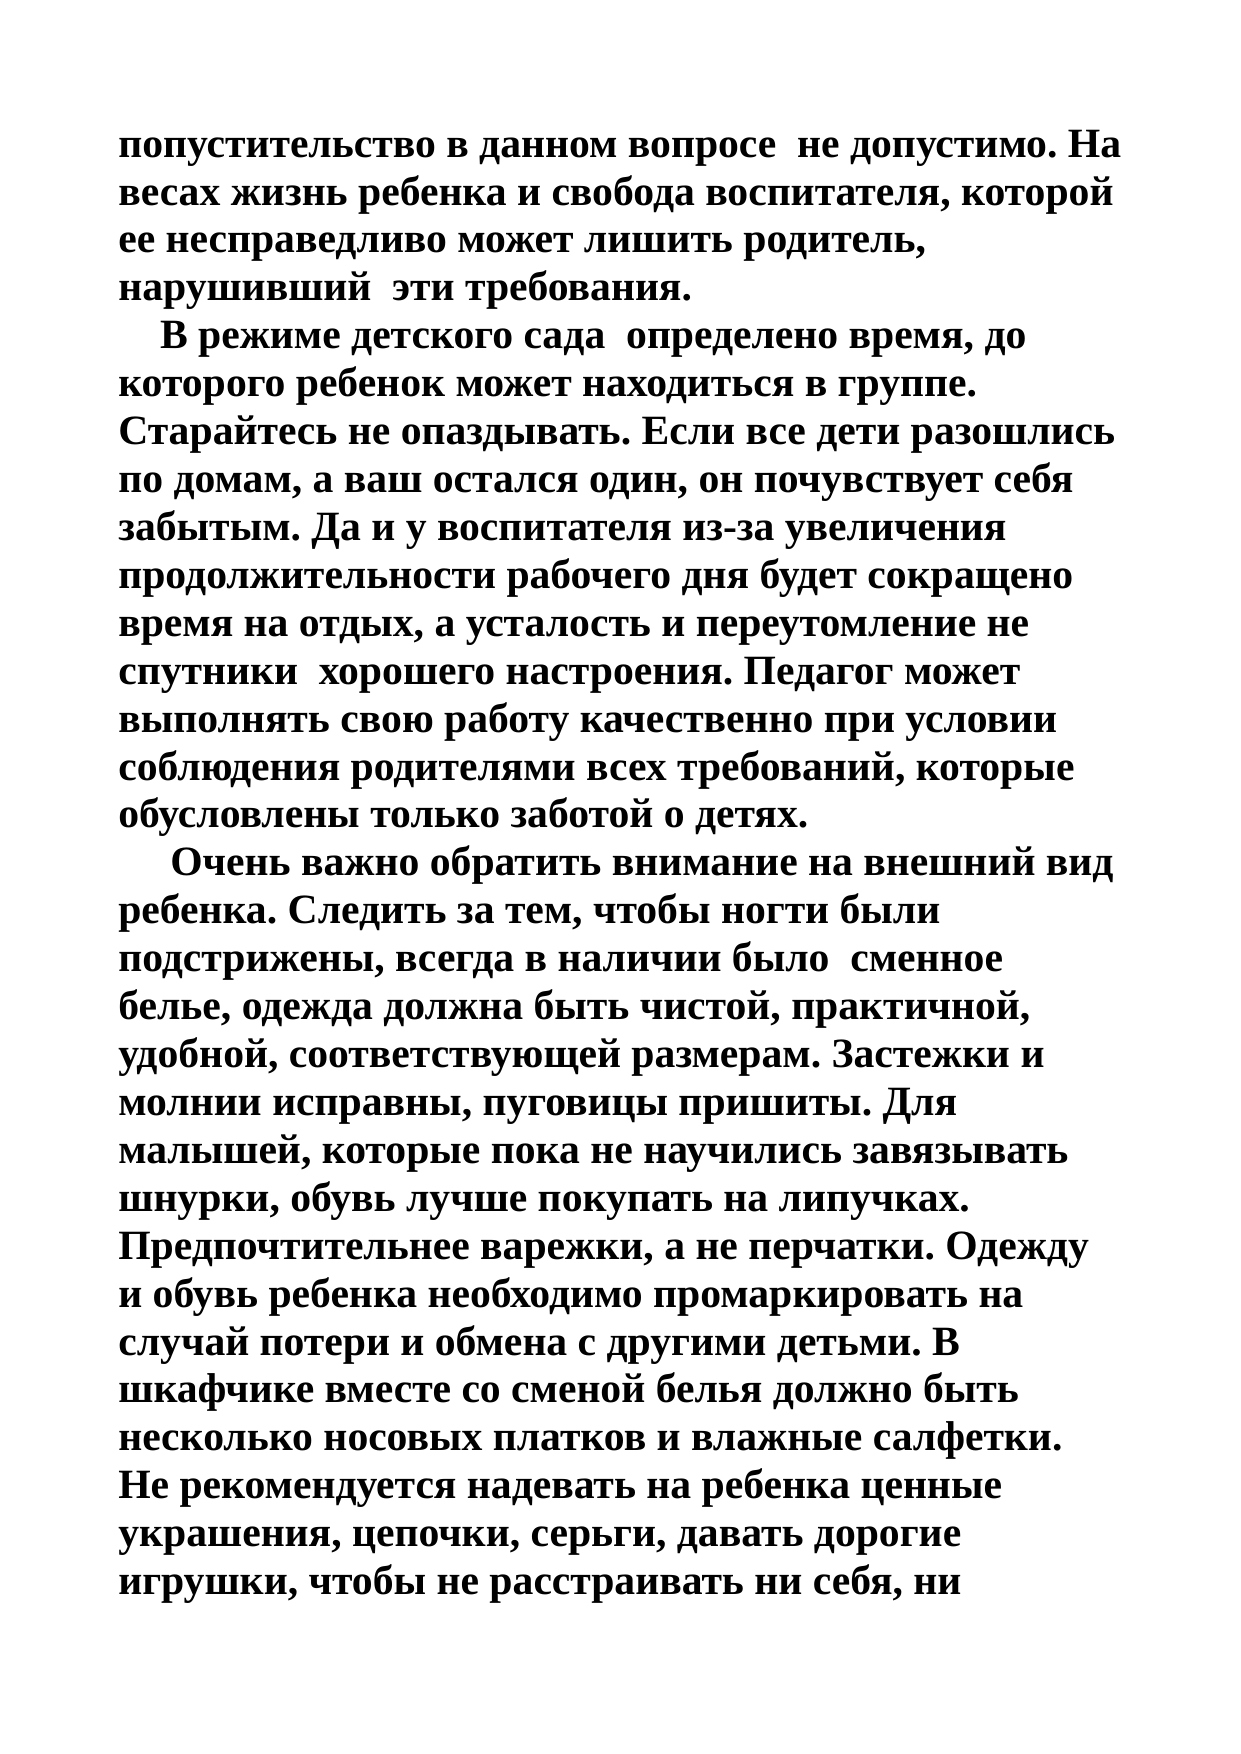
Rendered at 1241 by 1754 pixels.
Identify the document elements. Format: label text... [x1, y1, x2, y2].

text попустительство в данном вопросе не допустимо. На весах жизнь ребенка и свобода воспитателя, которой ее несправедливо может лишить родитель, нарушивший эти требования. [118, 118, 1122, 310]
text Очень важно обратить внимание на внешний вид ребенка. Следить за тем, чтобы ногти были подстрижены, всегда в наличии было сменное белье, одежда должна быть чистой, практичной, удобной, соответствующей размерам. Застежки и молнии исправны, пуговицы пришиты. Для малышей, которые пока не научились завязывать шнурки, обувь лучше покупать на липучках. Предпочтительнее варежки, а не перчатки. Одежду и обувь ребенка необходимо промаркировать на случай потери и обмена с другими детьми. В шкафчике вместе со сменой белья должно быть несколько носовых платков и влажные салфетки. Не рекомендуется надевать на ребенка ценные украшения, цепочки, серьги, давать дорогие игрушки, чтобы не расстраивать ни себя, ни [118, 837, 1122, 1603]
text В режиме детского сада определено время, до которого ребенок может находиться в группе. Старайтесь не опаздывать. Если все дети разошлись по домам, а ваш остался один, он почувствует себя забытым. Да и у воспитателя из-за увеличения продолжительности рабочего дня будет сокращено время на отдых, а усталость и переутомление не спутники хорошего настроения. Педагог может выполнять свою работу качественно при условии соблюдения родителями всех требований, которые обусловлены только заботой о детях. [118, 310, 1122, 837]
